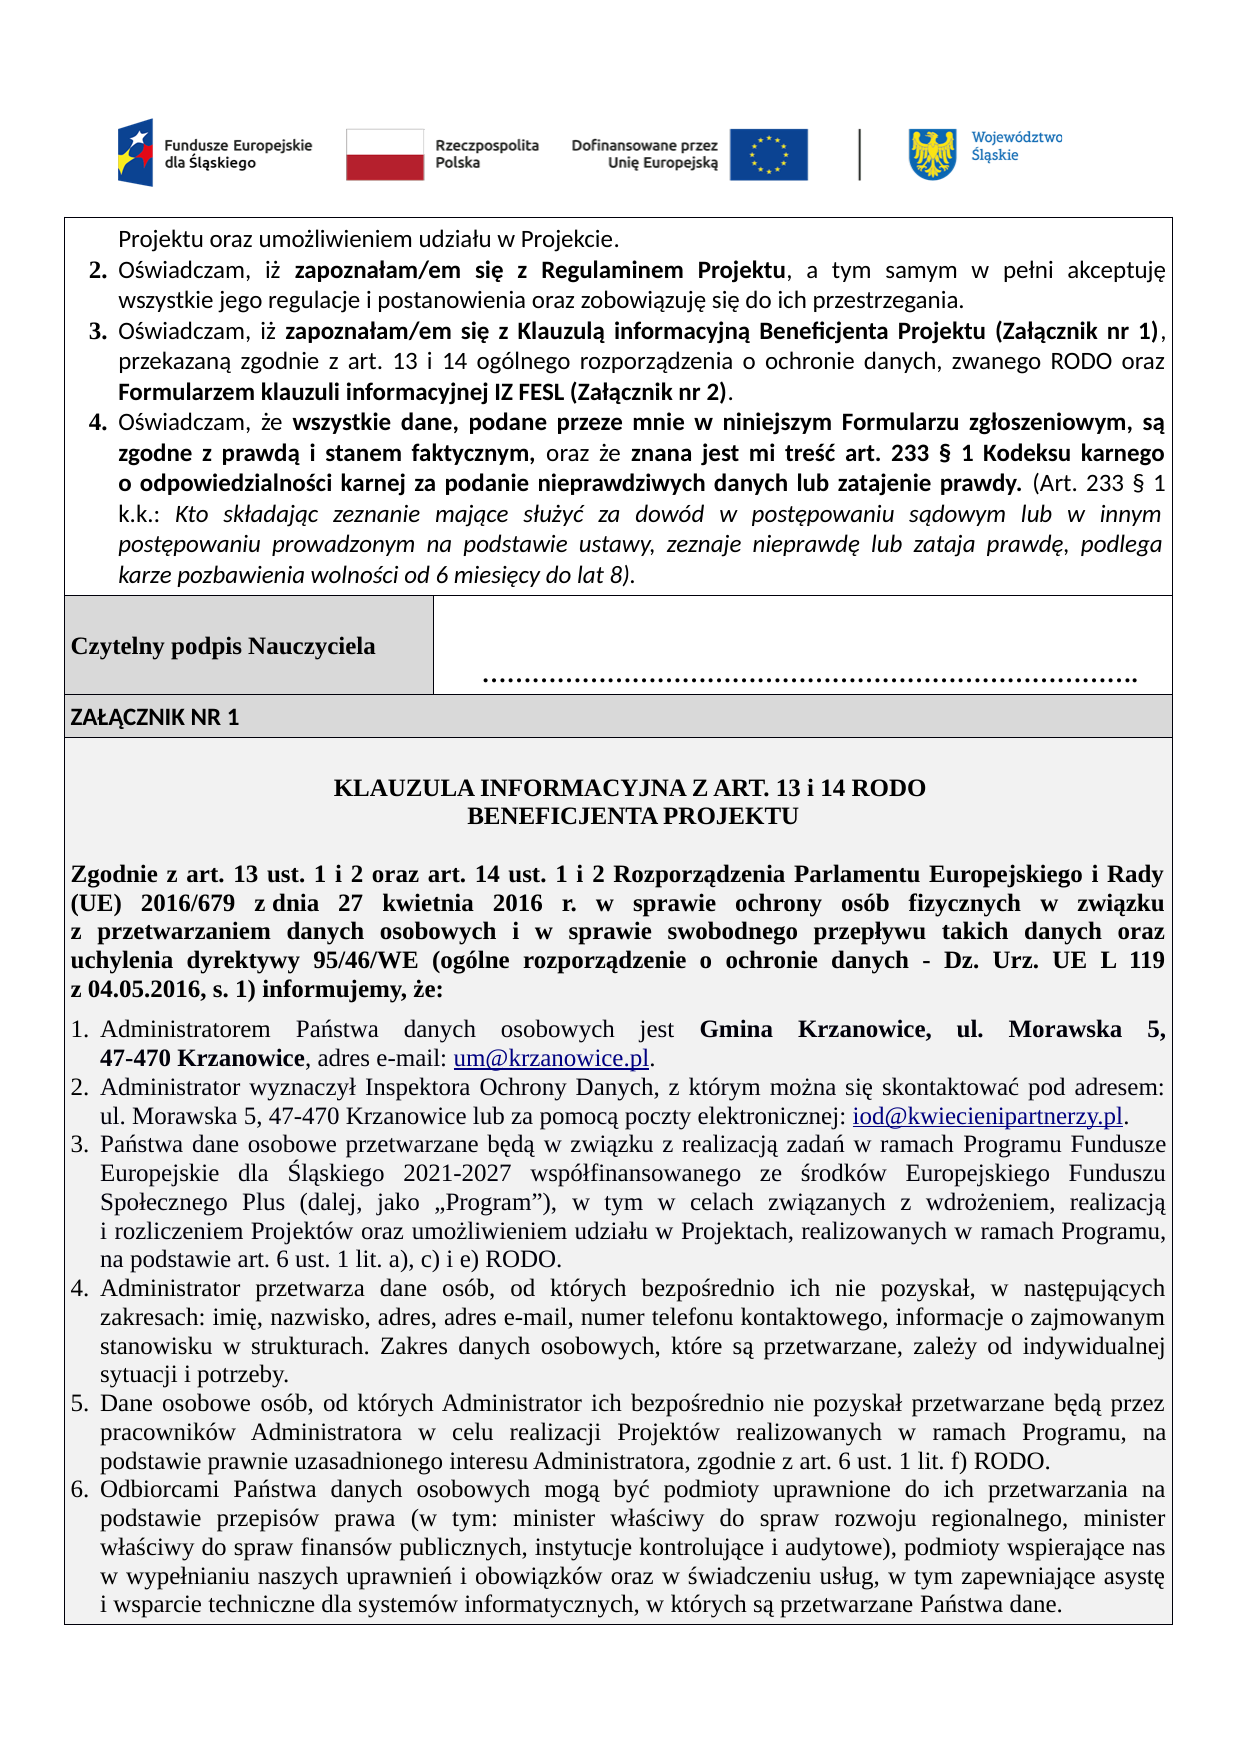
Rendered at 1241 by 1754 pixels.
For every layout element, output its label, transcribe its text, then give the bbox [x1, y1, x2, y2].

picture [118, 118, 1063, 187]
table_cell KLAUZULA INFORMACYJNA Z ART. 13 i 14 RODO BENEFICJENTA PROJEKTU Zgodnie z art. 13 ust. 1 i 2 oraz art. 14 ust. 1 i 2 Rozporządzenia Parlamentu Europejskiego i Rady (UE) 2016/679 z dnia 27 kwietnia 2016 r. w sprawie ochrony osób fizycznych w związku z przetwarzaniem danych osobowych i w sprawie swobodnego przepływu takich danych oraz uchylenia dyrektywy 95/46/WE (ogólne rozporządzenie o ochronie danych - Dz. Urz. UE L 119 z 04.05.2016, s. 1) informujemy, że: Administratorem Państwa danych osobowych jest Gmina Krzanowice, ul. Morawska 5, 47-470 Krzanowice, adres e-mail: um@krzanowice.pl. Administrator wyznaczył Inspektora Ochrony Danych, z którym można się skontaktować pod adresem: ul. Morawska 5, 47-470 Krzanowice lub za pomocą poczty elektronicznej: iod@kwiecienipartnerzy.pl. Państwa dane osobowe przetwarzane będą w związku z realizacją zadań w ramach Programu Fundusze Europejskie dla Śląskiego 2021-2027 współfinansowanego ze środków Europejskiego Funduszu Społecznego Plus (dalej, jako „Program”), w tym w celach związanych z wdrożeniem, realizacją i rozliczeniem Projektów oraz umożliwieniem udziału w Projektach, realizowanych w ramach Programu, na podstawie art. 6 ust. 1 lit. a), c) i e) RODO. Administrator przetwarza dane osób, od których bezpośrednio ich nie pozyskał, w następujących zakresach: imię, nazwisko, adres, adres e-mail, numer telefonu kontaktowego, informacje o zajmowanym stanowisku w strukturach. Zakres danych osobowych, które są przetwarzane, zależy od indywidualnej sytuacji i potrzeby. Dane osobowe osób, od których Administrator ich bezpośrednio nie pozyskał przetwarzane będą przez pracowników Administratora w celu realizacji Projektów realizowanych w ramach Programu, na podstawie prawnie uzasadnionego interesu Administratora, zgodnie z art. 6 ust. 1 lit. f) RODO. Odbiorcami Państwa danych osobowych mogą być podmioty uprawnione do ich przetwarzania na podstawie przepisów prawa (w tym: minister właściwy do spraw rozwoju regionalnego, minister właściwy do spraw finansów publicznych, instytucje kontrolujące i audytowe), podmioty wspierające nas w wypełnianiu naszych uprawnień i obowiązków oraz w świadczeniu usług, w tym zapewniające asystę i wsparcie techniczne dla systemów informatycznych, w których są przetwarzane Państwa dane. W niezbędnym zakresie Państwa dane osobowe będą przekazywane Zarządowi Województwa Śląskiego pełniącego rolę Instytucji Zarządzającej Programu Fundusze Europejskie dla Śląskiego 2021-2027 (IZ FESL), w szczególności na podstawie art. 6 ust. 1 lit. c) RODO, do celów dotyczących realizacji zadań IZ FESL związanych z dofinansowaniem projektu zgodnie z przepisami prawa. Państwa dane osobowe przechowywane będą jedynie w okresie niezbędnym do spełnienia celu, dla którego zostały zebrane, tj. przez okres realizacji Projektu oraz jego rozliczenia. Po spełnieniu celu, dla którego dane zostały zebrane, dane mogą być przechowywane jedynie w celach archiwalnych. Posiadają Państwo prawo do żądania od Administratora dostępu do swoich danych osobowych, możliwości ich modyfikacji, sprostowania, usunięcia lub ograniczenia przetwarzania oraz wniesienia sprzeciwu wobec przetwarzania, jeżeli nie zabraniają tego przepisy prawa. Przysługuje Państwu prawo wniesienia skargi do organu nadzorczego, którym jest Prezes Urzędu Ochrony Danych Osobowych z siedzibą w Warszawie, przy ul. Stawki 2, 00-193 Warszawa. W dowolnym momencie mają Państwo prawo cofnąć udzieloną zgodę, co pozostanie jednak bez wpływu na zgodność z prawem przetwarzania, którego dokonano na podstawie zgody przed jej cofnięciem. Podanie przez Państwa danych osobowych jest dobrowolne, jednakże konsekwencją niepodania danych osobowych będzie brak możliwości uczestnictwa w Projekcie. Państwa dane nie będą przetwarzane w sposób zautomatyzowany, w tym również w formie profilowania oraz nie będą przekazywane do państw trzecich lub organizacji międzynarodowych. [65, 738, 1172, 1624]
table_cell Czytelny podpis Nauczyciela [65, 596, 433, 694]
table_cell Projektu oraz umożliwieniem udziału w Projekcie. Oświadczam, iż zapoznałam/em się z Regulaminem Projektu, a tym samym w pełni akceptuję wszystkie jego regulacje i postanowienia oraz zobowiązuję się do ich przestrzegania. Oświadczam, iż zapoznałam/em się z Klauzulą informacyjną Beneficjenta Projektu (Załącznik nr 1), przekazaną zgodnie z art. 13 i 14 ogólnego rozporządzenia o ochronie danych, zwanego RODO oraz Formularzem klauzuli informacyjnej IZ FESL (Załącznik nr 2). Oświadczam, że wszystkie dane, podane przeze mnie w niniejszym Formularzu zgłoszeniowym, są zgodne z prawdą i stanem faktycznym, oraz że znana jest mi treść art. 233 § 1 Kodeksu karnego o odpowiedzialności karnej za podanie nieprawdziwych danych lub zatajenie prawdy. (Art. 233 § 1 k.k.: Kto składając zeznanie mające służyć za dowód w postępowaniu sądowym lub w innym postępowaniu prowadzonym na podstawie ustawy, zeznaje nieprawdę lub zataja prawdę, podlega karze pozbawienia wolności od 6 miesięcy do lat 8). [65, 218, 1172, 595]
table_cell ……………………………………………………………………. [434, 596, 1172, 694]
table_cell ZAŁĄCZNIK NR 1 [65, 695, 1172, 737]
